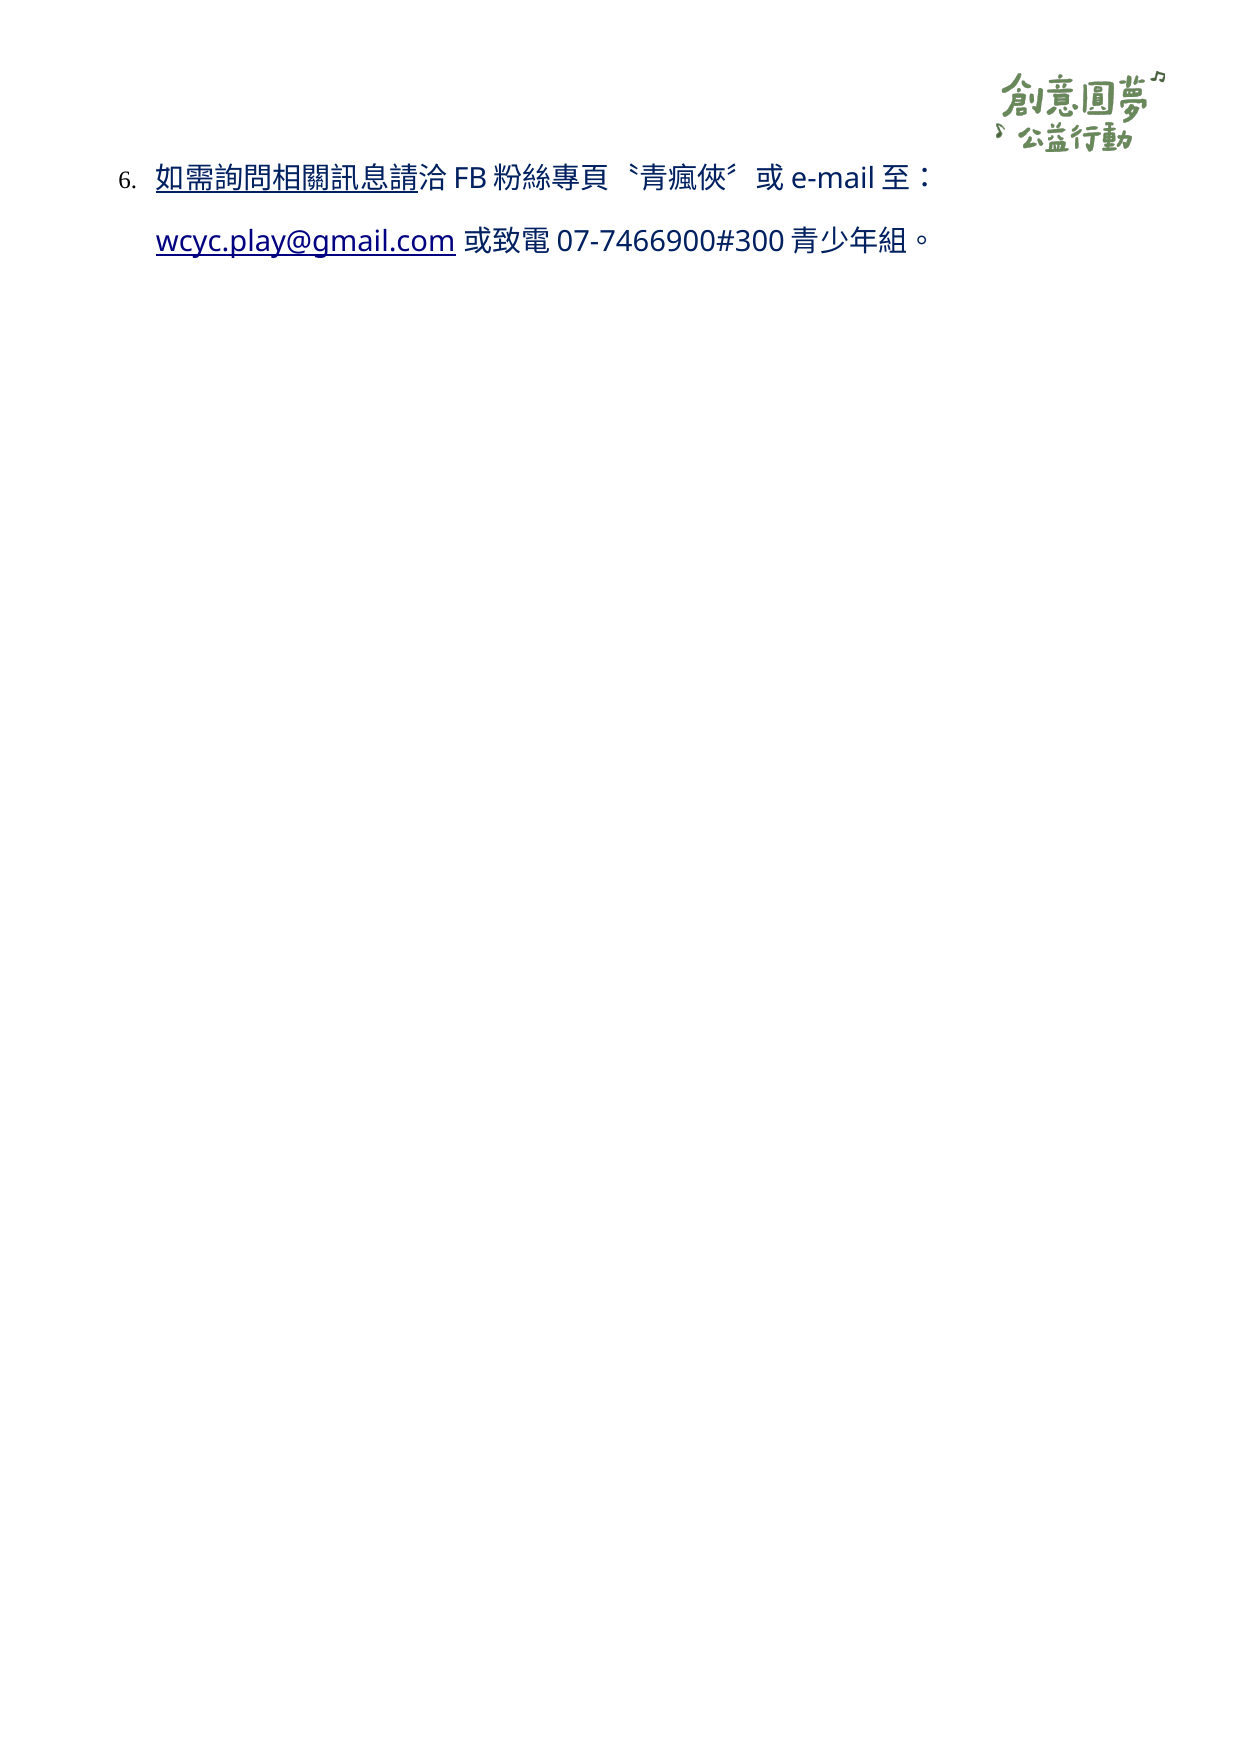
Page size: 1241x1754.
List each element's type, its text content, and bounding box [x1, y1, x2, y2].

picture [996, 71, 1165, 152]
list 如需詢問相關訊息請洽FB粉絲專頁〝青瘋俠〞或e-mail至：wcyc.play@gmail.com 或致電07-7466900#300青少年組。 [118, 134, 1122, 259]
